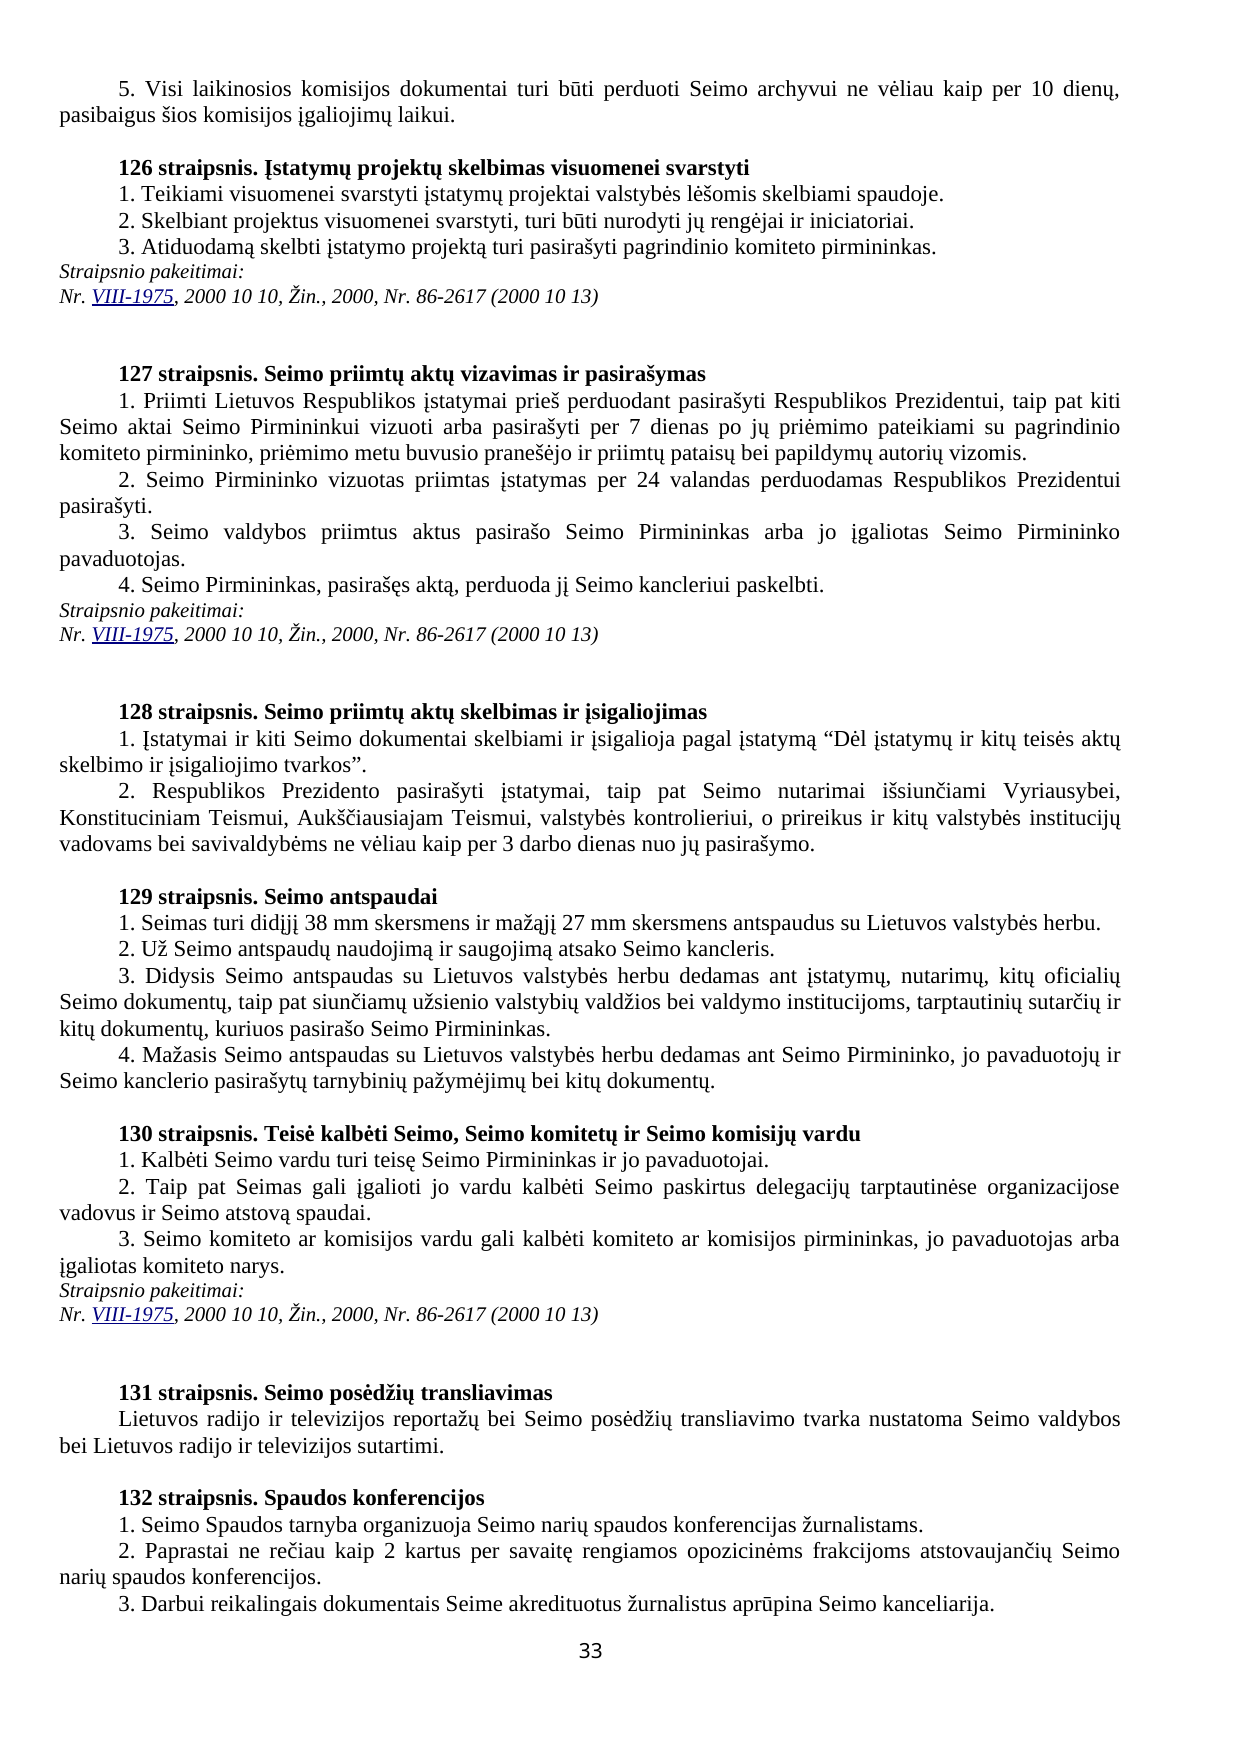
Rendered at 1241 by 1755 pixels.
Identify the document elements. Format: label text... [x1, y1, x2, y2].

text 131 straipsnis. Seimo posėdžių transliavimas [59, 1379, 1122, 1405]
text 130 straipsnis. Teisė kalbėti Seimo, Seimo komitetų ir Seimo komisijų vardu [59, 1120, 1122, 1146]
text 2. Respublikos Prezidento pasirašyti įstatymai, taip pat Seimo nutarimai išsiunčiami Vyriausybei, Konstituciniam Teismui, Aukščiausiajam Teismui, valstybės kontrolieriui, o prireikus ir kitų valstybės institucijų vadovams bei savivaldybėms ne vėliau kaip per 3 darbo dienas nuo jų pasirašymo. [59, 777, 1122, 856]
text 129 straipsnis. Seimo antspaudai [59, 883, 1122, 909]
text 1. Priimti Lietuvos Respublikos įstatymai prieš perduodant pasirašyti Respublikos Prezidentui, taip pat kiti Seimo aktai Seimo Pirmininkui vizuoti arba pasirašyti per 7 dienas po jų priėmimo pateikiami su pagrindinio komiteto pirmininko, priėmimo metu buvusio pranešėjo ir priimtų pataisų bei papildymų autorių vizomis. [59, 387, 1122, 466]
text 2. Seimo Pirmininko vizuotas priimtas įstatymas per 24 valandas perduodamas Respublikos Prezidentui pasirašyti. [59, 466, 1122, 518]
text 3. Darbui reikalingais dokumentais Seime akredituotus žurnalistus aprūpina Seimo kanceliarija. [59, 1590, 1122, 1616]
text 2. Už Seimo antspaudų naudojimą ir saugojimą atsako Seimo kancleris. [59, 936, 1122, 962]
text 4. Seimo Pirmininkas, pasirašęs aktą, perduoda jį Seimo kancleriui paskelbti. [59, 571, 1122, 597]
text 2. Skelbiant projektus visuomenei svarstyti, turi būti nurodyti jų rengėjai ir iniciatoriai. [59, 207, 1122, 233]
text Nr. VIII-1975, 2000 10 10, Žin., 2000, Nr. 86-2617 (2000 10 13) [59, 1302, 1122, 1326]
text 127 straipsnis. Seimo priimtų aktų vizavimas ir pasirašymas [59, 360, 1122, 387]
text Straipsnio pakeitimai: [59, 259, 1122, 283]
text Nr. VIII-1975, 2000 10 10, Žin., 2000, Nr. 86-2617 (2000 10 13) [59, 283, 1122, 308]
text Lietuvos radijo ir televizijos reportažų bei Seimo posėdžių transliavimo tvarka nustatoma Seimo valdybos bei Lietuvos radijo ir televizijos sutartimi. [59, 1405, 1122, 1458]
text 1. Seimas turi didįjį 38 mm skersmens ir mažąjį 27 mm skersmens antspaudus su Lietuvos valstybės herbu. [59, 909, 1122, 936]
text 2. Paprastai ne rečiau kaip 2 kartus per savaitę rengiamos opozicinėms frakcijoms atstovaujančių Seimo narių spaudos konferencijos. [59, 1537, 1122, 1590]
text 2. Taip pat Seimas gali įgalioti jo vardu kalbėti Seimo paskirtus delegacijų tarptautinėse organizacijose vadovus ir Seimo atstovą spaudai. [59, 1173, 1122, 1225]
text 3. Didysis Seimo antspaudas su Lietuvos valstybės herbu dedamas ant įstatymų, nutarimų, kitų oficialių Seimo dokumentų, taip pat siunčiamų užsienio valstybių valdžios bei valdymo institucijoms, tarptautinių sutarčių ir kitų dokumentų, kuriuos pasirašo Seimo Pirmininkas. [59, 962, 1122, 1041]
text 4. Mažasis Seimo antspaudas su Lietuvos valstybės herbu dedamas ant Seimo Pirmininko, jo pavaduotojų ir Seimo kanclerio pasirašytų tarnybinių pažymėjimų bei kitų dokumentų. [59, 1041, 1122, 1094]
text 1. Teikiami visuomenei svarstyti įstatymų projektai valstybės lėšomis skelbiami spaudoje. [59, 180, 1122, 207]
text 132 straipsnis. Spaudos konferencijos [59, 1484, 1122, 1511]
text 1. Įstatymai ir kiti Seimo dokumentai skelbiami ir įsigalioja pagal įstatymą “Dėl įstatymų ir kitų teisės aktų skelbimo ir įsigaliojimo tvarkos”. [59, 725, 1122, 777]
text 3. Seimo komiteto ar komisijos vardu gali kalbėti komiteto ar komisijos pirmininkas, jo pavaduotojas arba įgaliotas komiteto narys. [59, 1225, 1122, 1278]
text 3. Atiduodamą skelbti įstatymo projektą turi pasirašyti pagrindinio komiteto pirmininkas. [59, 233, 1122, 259]
text 1. Seimo Spaudos tarnyba organizuoja Seimo narių spaudos konferencijas žurnalistams. [59, 1511, 1122, 1537]
text 126 straipsnis. Įstatymų projektų skelbimas visuomenei svarstyti [59, 154, 1122, 180]
text 3. Seimo valdybos priimtus aktus pasirašo Seimo Pirmininkas arba jo įgaliotas Seimo Pirmininko pavaduotojas. [59, 518, 1122, 571]
text Nr. VIII-1975, 2000 10 10, Žin., 2000, Nr. 86-2617 (2000 10 13) [59, 622, 1122, 646]
text 1. Kalbėti Seimo vardu turi teisę Seimo Pirmininkas ir jo pavaduotojai. [59, 1146, 1122, 1173]
text 5. Visi laikinosios komisijos dokumentai turi būti perduoti Seimo archyvui ne vėliau kaip per 10 dienų, pasibaigus šios komisijos įgaliojimų laikui. [59, 75, 1122, 128]
text 128 straipsnis. Seimo priimtų aktų skelbimas ir įsigaliojimas [59, 698, 1122, 725]
text Straipsnio pakeitimai: [59, 597, 1122, 622]
text Straipsnio pakeitimai: [59, 1278, 1122, 1302]
